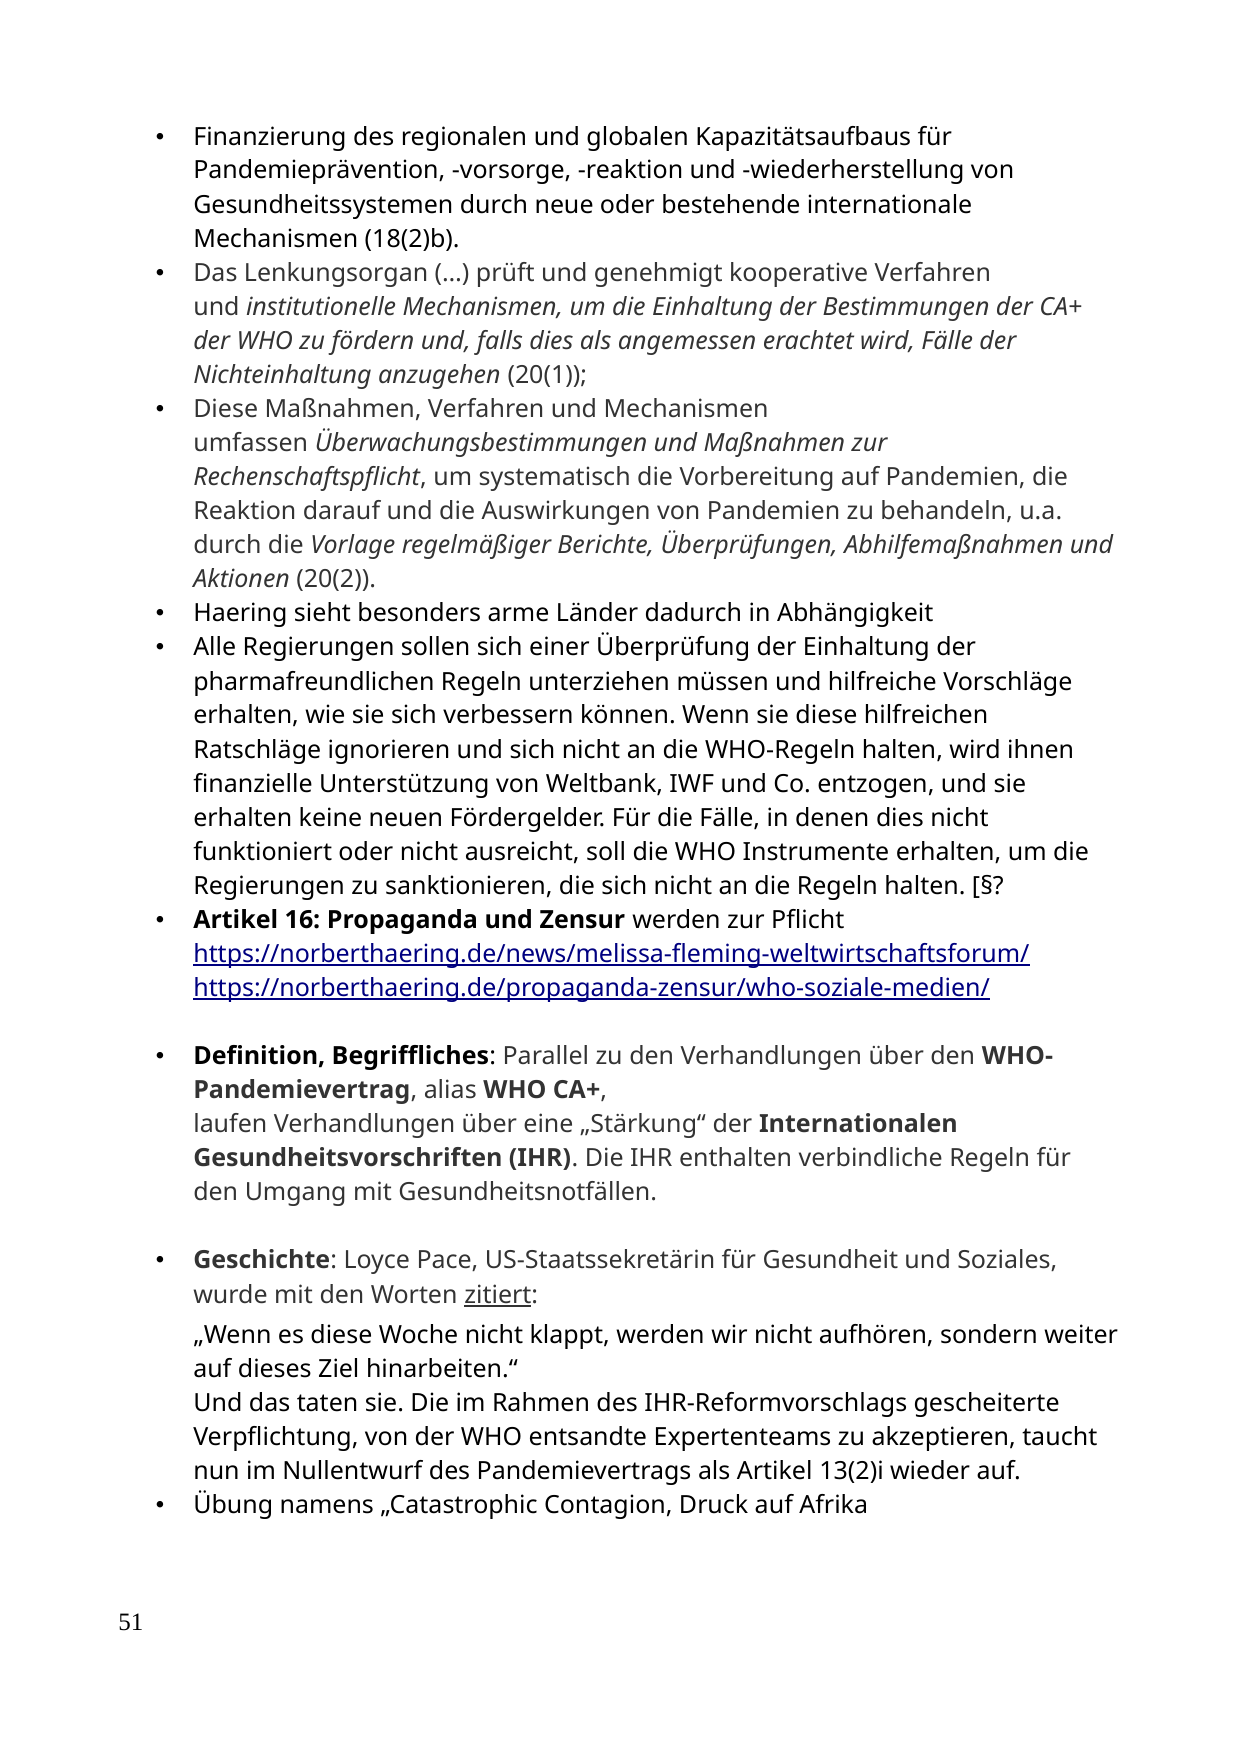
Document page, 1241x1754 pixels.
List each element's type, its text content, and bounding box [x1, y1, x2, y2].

list Das Lenkungsorgan (…) prüft und genehmigt kooperative Verfahren und institutionelle Mechanismen, um die Einhaltung der Bestimmungen der CA+ der WHO zu fördern und, falls dies als angemessen erachtet wird, Fälle der Nichteinhaltung anzugehen (20(1)); [156, 254, 1122, 391]
list Alle Regierungen sollen sich einer Überprüfung der Einhaltung der pharmafreundlichen Regeln unterziehen müssen und hilfreiche Vorschläge erhalten, wie sie sich verbessern können. Wenn sie diese hilfreichen Ratschläge ignorieren und sich nicht an die WHO-Regeln halten, wird ihnen finanzielle Unterstützung von Weltbank, IWF und Co. entzogen, und sie erhalten keine neuen Fördergelder. Für die Fälle, in denen dies nicht funktioniert oder nicht ausreicht, soll die WHO Instrumente erhalten, um die Regierungen zu sanktionieren, die sich nicht an die Regeln halten. [§? [156, 629, 1122, 902]
list Haering sieht besonders arme Länder dadurch in Abhängigkeit [156, 595, 1122, 629]
list Geschichte: Loyce Pace, US-Staatssekretärin für Gesundheit und Soziales, wurde mit den Worten zitiert: [156, 1242, 1122, 1316]
list Definition, Begriffliches: Parallel zu den Verhandlungen über den WHO-Pandemievertrag, alias WHO CA+, laufen Verhandlungen über eine „Stärkung“ der Internationalen Gesundheitsvorschriften (IHR). Die IHR enthalten verbindliche Regeln für den Umgang mit Gesundheitsnotfällen. [156, 1038, 1122, 1242]
list Diese Maßnahmen, Verfahren und Mechanismen umfassen Überwachungsbestimmungen und Maßnahmen zur Rechenschaftspflicht, um systematisch die Vorbereitung auf Pandemien, die Reaktion darauf und die Auswirkungen von Pandemien zu behandeln, u.a. durch die Vorlage regelmäßiger Berichte, Überprüfungen, Abhilfemaßnahmen und Aktionen (20(2)). [156, 391, 1122, 595]
list Übung namens „Catastrophic Contagion, Druck auf Afrika [156, 1487, 1122, 1521]
list Und das taten sie. Die im Rahmen des IHR-Reformvorschlags gescheiterte Verpflichtung, von der WHO entsandte Expertenteams zu akzeptieren, taucht nun im Nullentwurf des Pandemievertrags als Artikel 13(2)i wieder auf. [156, 1384, 1122, 1487]
list Artikel 16: Propaganda und Zensur werden zur Pflicht https://norberthaering.de/news/melissa-fleming-weltwirtschaftsforum/ https://norberthaering.de/propaganda-zensur/who-soziale-medien/ [156, 902, 1122, 1038]
list „Wenn es diese Woche nicht klappt, werden wir nicht aufhören, sondern weiter auf dieses Ziel hinarbeiten.“ [156, 1316, 1122, 1384]
list Finanzierung des regionalen und globalen Kapazitätsaufbaus für Pandemieprävention, -vorsorge, -reaktion und -wiederherstellung von Gesundheitssystemen durch neue oder bestehende internationale Mechanismen (18(2)b). [156, 118, 1122, 254]
